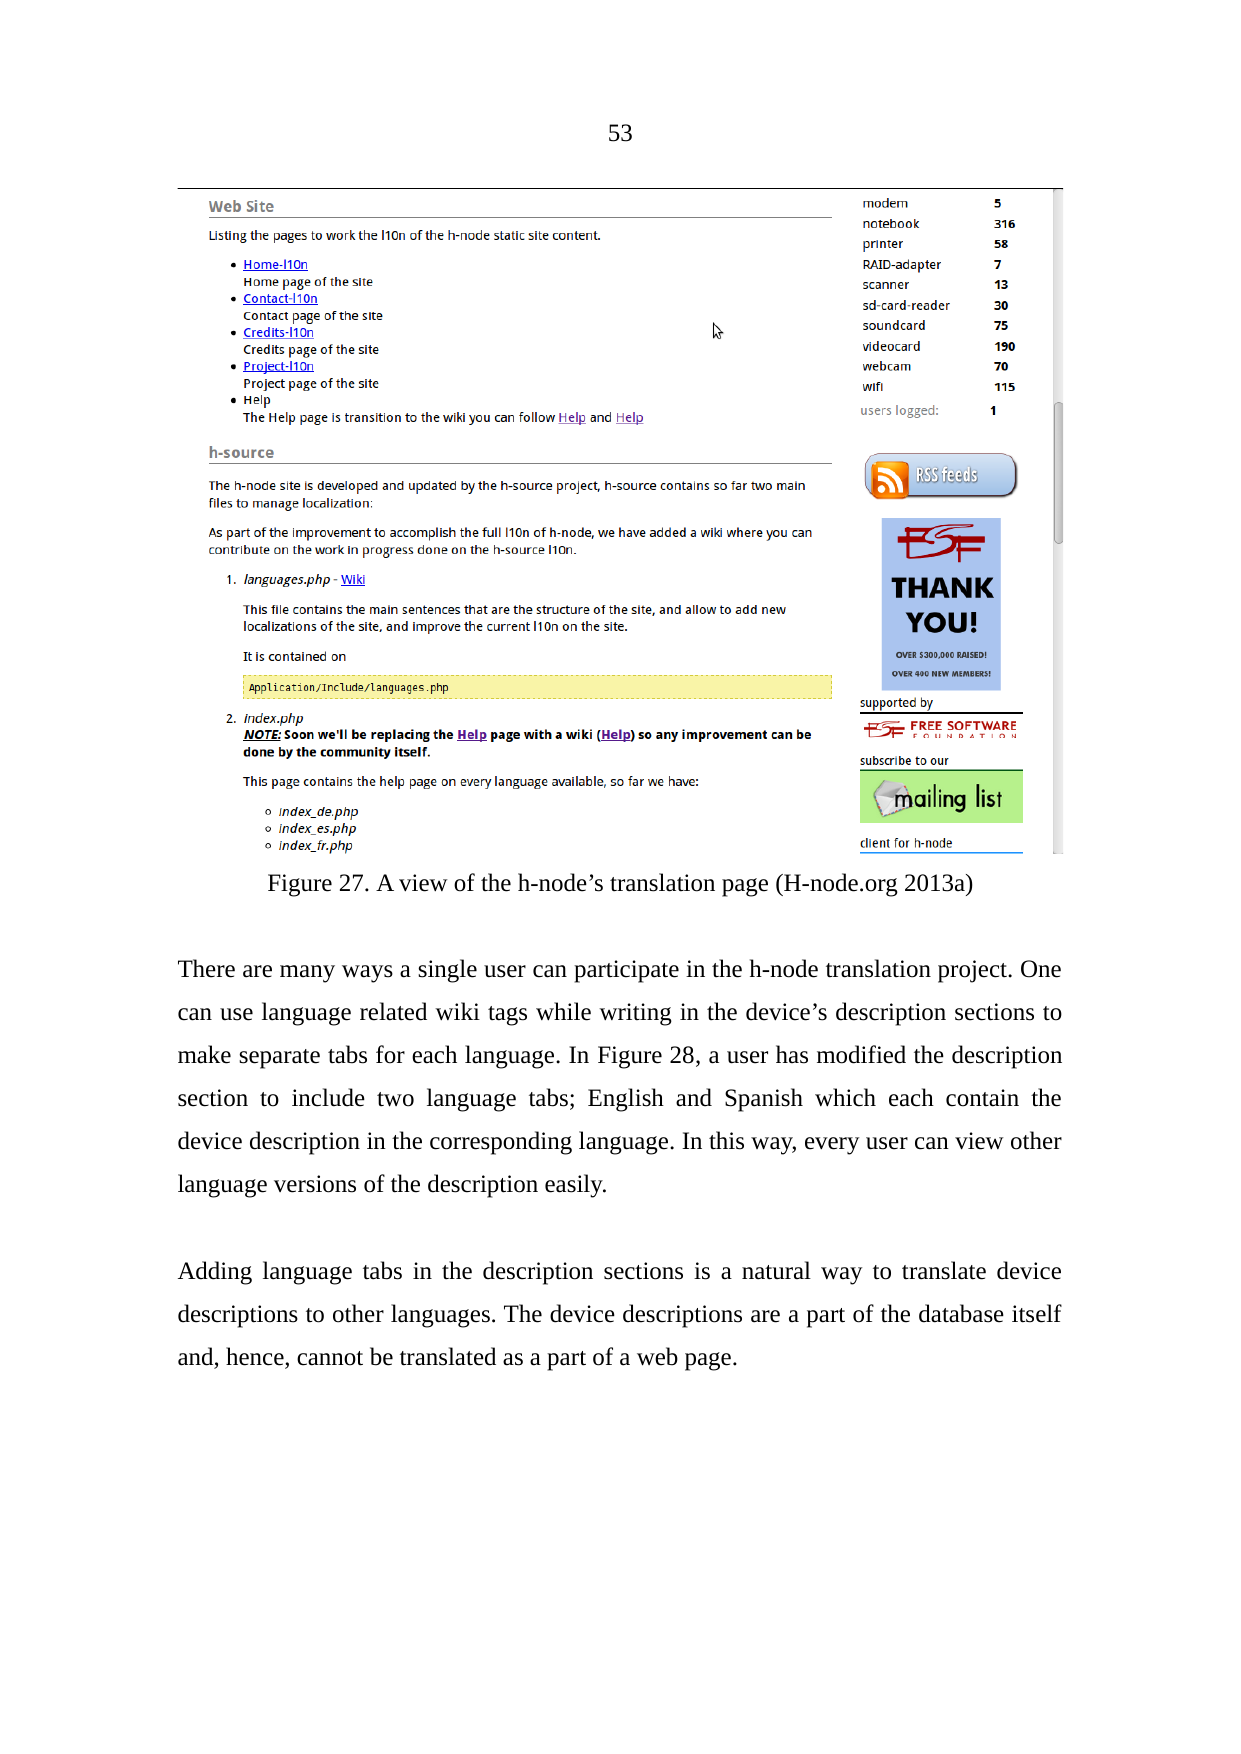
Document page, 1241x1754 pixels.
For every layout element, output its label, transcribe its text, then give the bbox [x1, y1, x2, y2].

picture [177, 188, 1064, 854]
text Adding language tabs in the description sections is a natural way to translate device descriptions to other languages. The device descriptions are a part of the database itself and, hence, cannot be translated as a part of a web page. [177, 1256, 1063, 1371]
text There are many ways a single user can participate in the h-node translation project. One can use language related wiki tags while writing in the device’s description sections to make separate tabs for each language. In Figure 28, a user has modified the description section to include two language tabs; English and Spanish which each contain the device description in the corresponding language. In this way, every user can view other language versions of the description easily. [177, 954, 1063, 1198]
text Figure 27. A view of the h-node’s translation page (H-node.org 2013a) [177, 854, 1063, 896]
